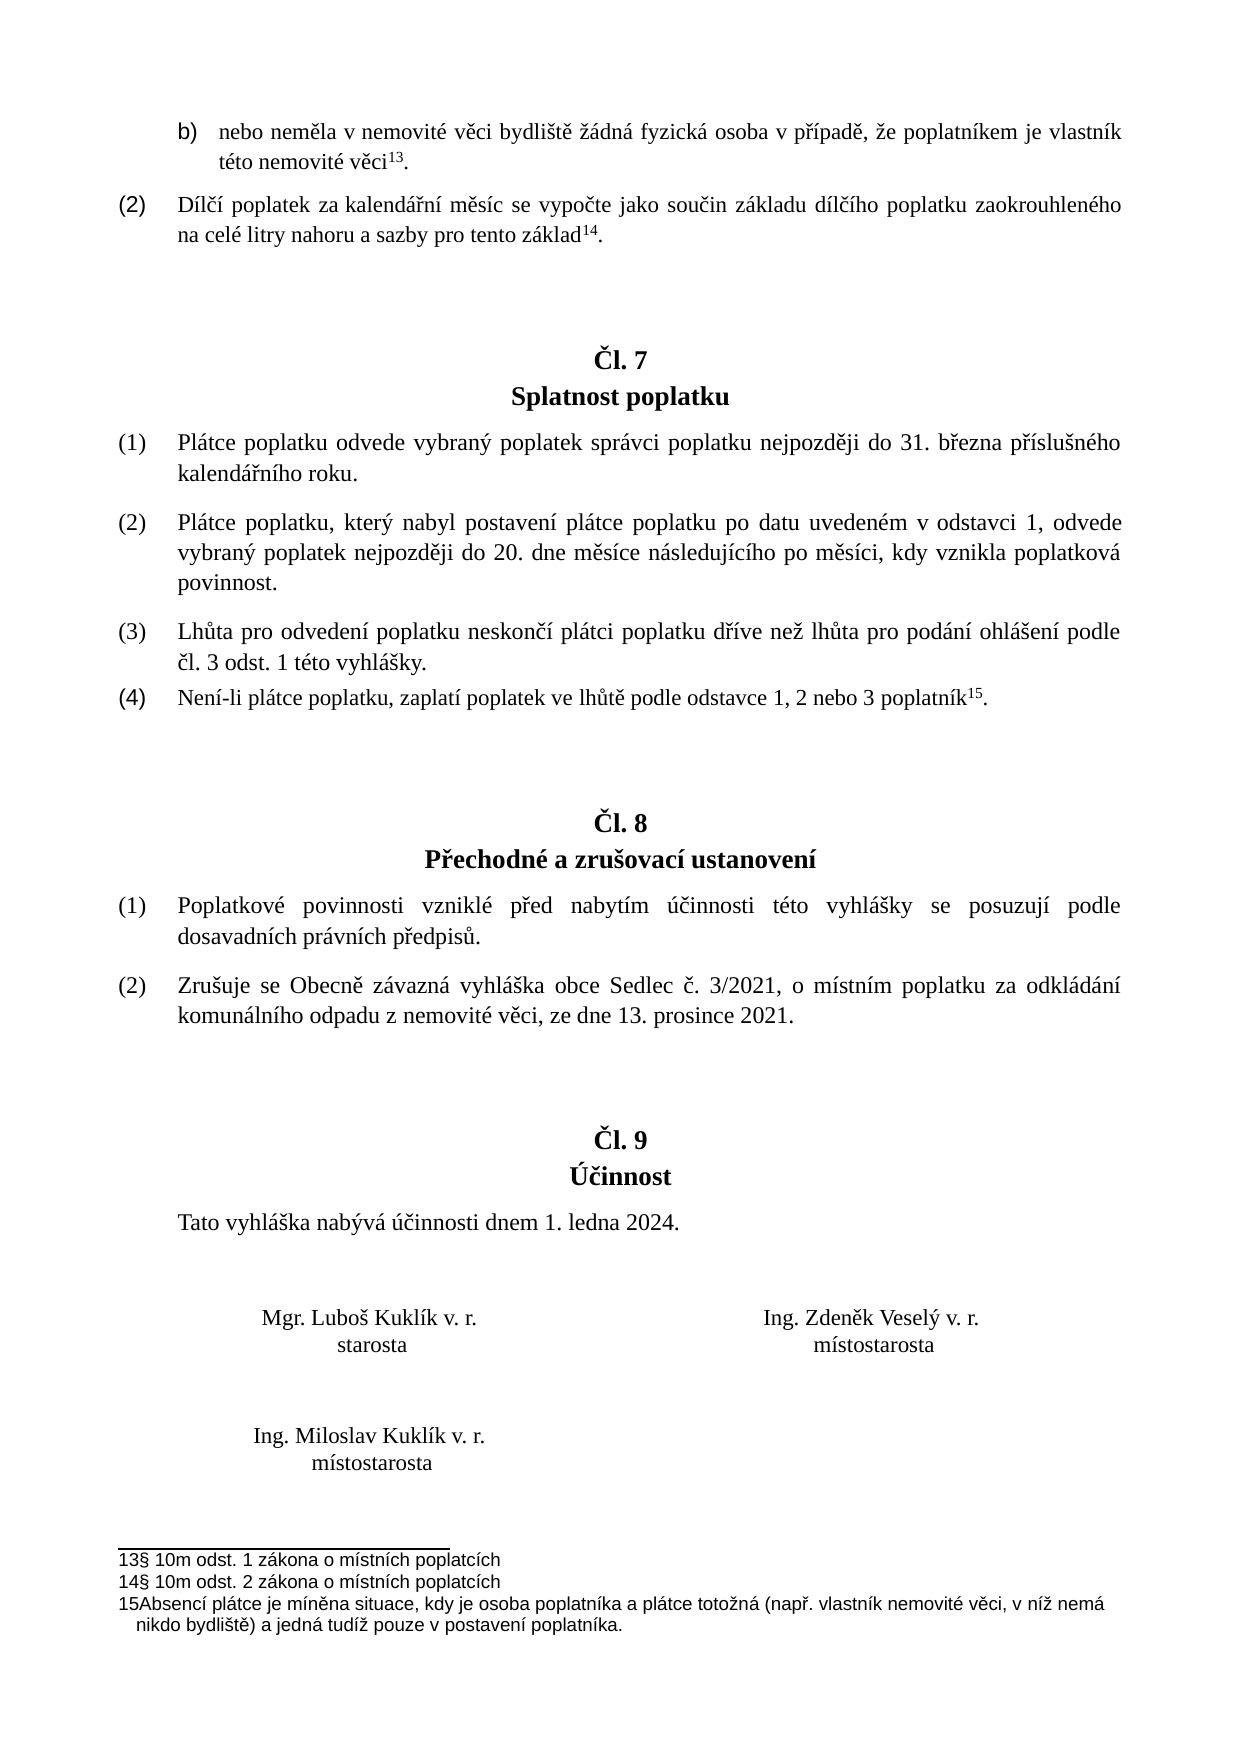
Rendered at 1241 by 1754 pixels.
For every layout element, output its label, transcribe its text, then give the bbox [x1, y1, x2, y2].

list Zrušuje se Obecně závazná vyhláška obce Sedlec č. 3/2021, o místním poplatku za odkládání komunálního odpadu z nemovité věci, ze dne 13. prosince 2021. [118, 971, 1122, 1029]
list Není-li plátce poplatku, zaplatí poplatek ve lhůtě podle odstavce 1, 2 nebo 3 poplatník. [118, 684, 1122, 711]
text Tato vyhláška nabývá účinnosti dnem 1. ledna 2024. [177, 1208, 1122, 1236]
list Plátce poplatku odvede vybraný poplatek správci poplatku nejpozději do 31. března příslušného kalendářního roku. [118, 428, 1122, 486]
table_header Ing. Zdeněk Veselý v. r. místostarosta [620, 1245, 1122, 1363]
list Dílčí poplatek za kalendářní měsíc se vypočte jako součin základu dílčího poplatku zaokrouhleného na celé litry nahoru a sazby pro tento základ. [118, 191, 1122, 248]
list § 10m odst. 2 zákona o místních poplatcích [118, 1571, 1122, 1592]
list Absencí plátce je míněna situace, kdy je osoba poplatníka a plátce totožná (např. vlastník nemovité věci, v níž nemá nikdo bydliště) a jedná tudíž pouze v postavení poplatníka. [118, 1592, 1122, 1635]
list § 10m odst. 1 zákona o místních poplatcích [118, 1549, 1122, 1571]
table_cell Ing. Miloslav Kuklík v. r. místostarosta [118, 1363, 620, 1481]
subtitle Čl. 7 Splatnost poplatku [118, 344, 1122, 411]
list Poplatkové povinnosti vzniklé před nabytím účinnosti této vyhlášky se posuzují podle dosavadních právních předpisů. [118, 891, 1122, 949]
subtitle Čl. 9 Účinnost [118, 1124, 1122, 1191]
subtitle Čl. 8 Přechodné a zrušovací ustanovení [118, 807, 1122, 874]
list nebo neměla v nemovité věci bydliště žádná fyzická osoba v případě, že poplatníkem je vlastník této nemovité věci. [177, 118, 1122, 175]
table_header Mgr. Luboš Kuklík v. r. starosta [118, 1245, 620, 1363]
table_cell [620, 1363, 1122, 1481]
list Plátce poplatku, který nabyl postavení plátce poplatku po datu uvedeném v odstavci 1, odvede vybraný poplatek nejpozději do 20. dne měsíce následujícího po měsíci, kdy vznikla poplatková povinnost. [118, 508, 1122, 596]
list Lhůta pro odvedení poplatku neskončí plátci poplatku dříve než lhůta pro podání ohlášení podle čl. 3 odst. 1 této vyhlášky. [118, 617, 1122, 675]
